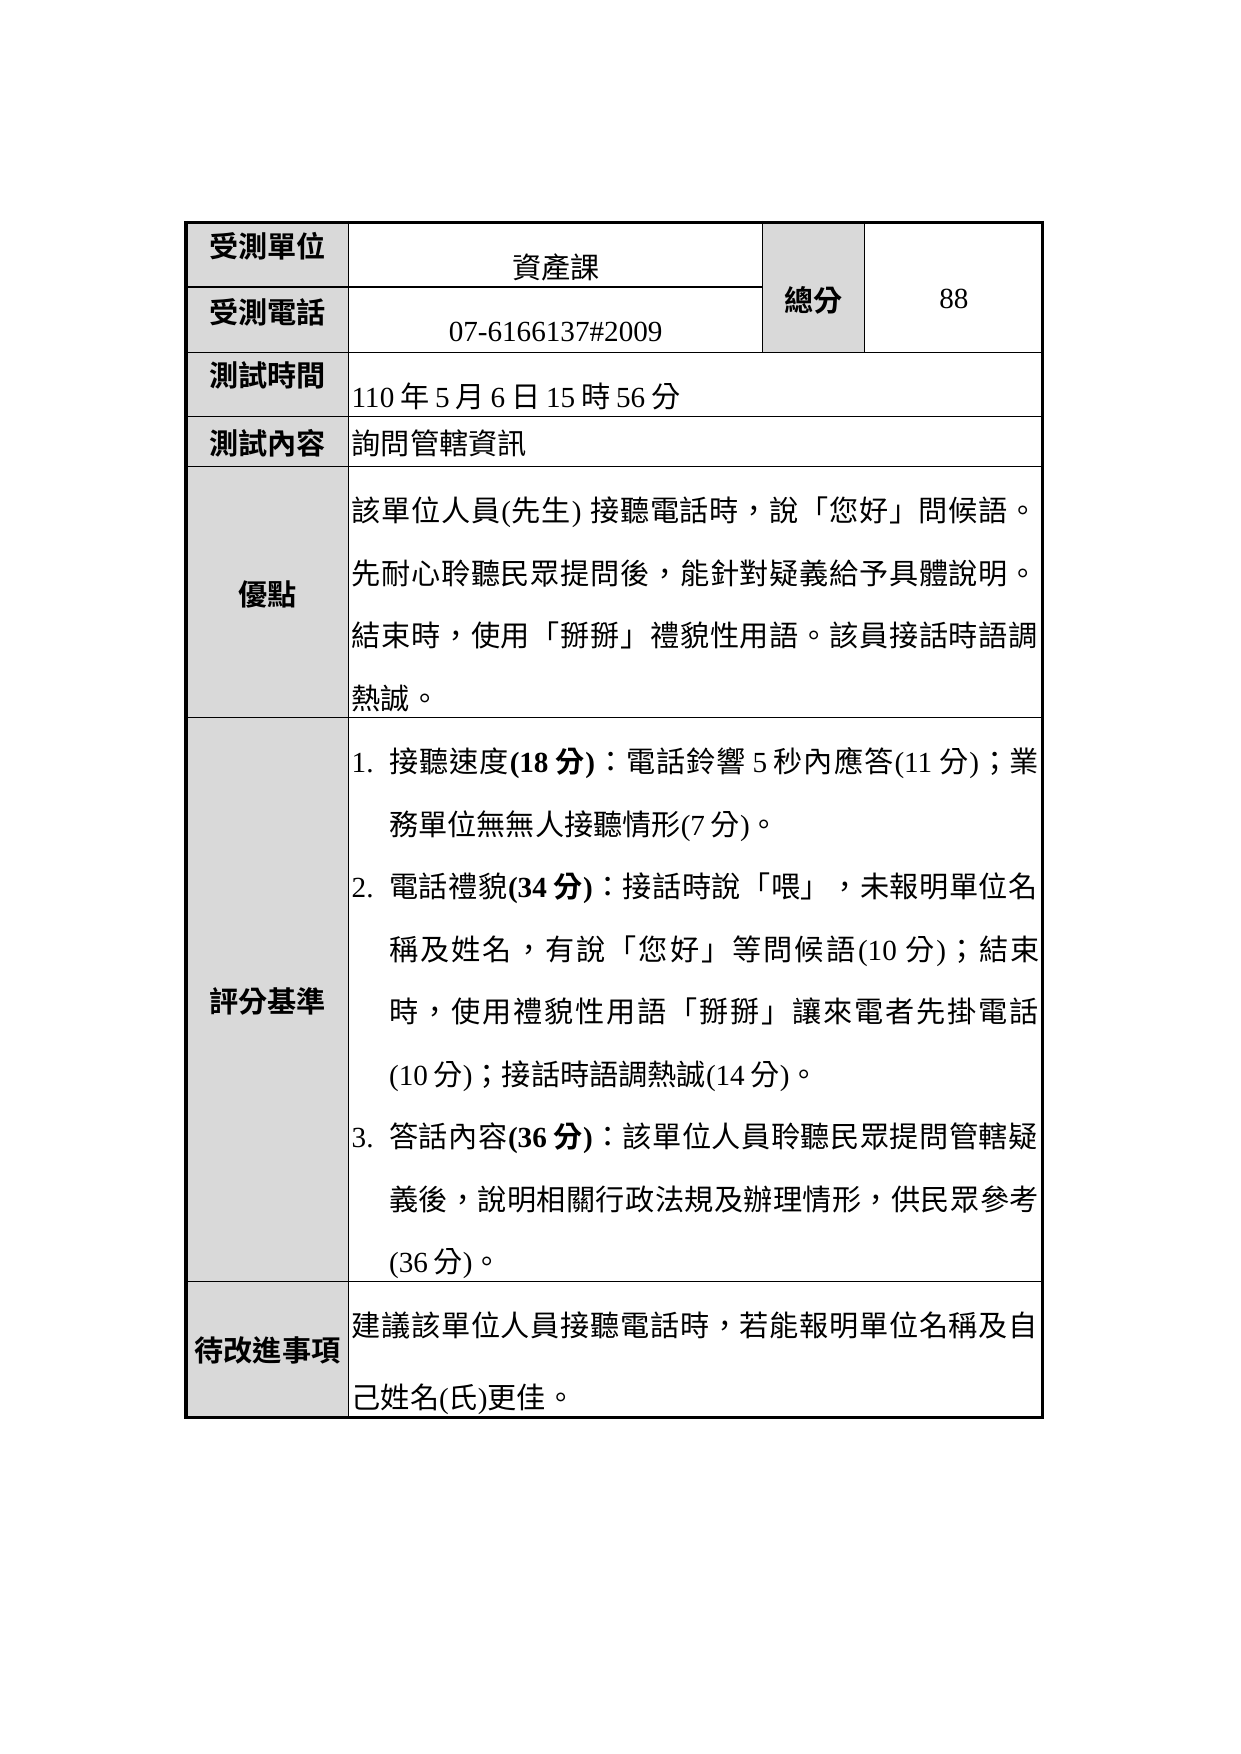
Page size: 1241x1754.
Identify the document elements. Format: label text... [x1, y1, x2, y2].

table_cell 建議該單位人員接聽電話時，若能報明單位名稱及自己姓名(氏)更佳。 [349, 1282, 1041, 1416]
table_header 總分 [763, 224, 864, 352]
table_cell 測試時間 [188, 353, 348, 416]
table_cell 待改進事項 [188, 1282, 348, 1416]
table_header 受測單位 [188, 224, 348, 286]
table_cell 該單位人員(先生) 接聽電話時，說「您好」問候語。先耐心聆聽民眾提問後，能針對疑義給予具體說明。結束時，使用「掰掰」禮貌性用語。該員接話時語調熱誠。 [349, 467, 1041, 717]
table_cell 優點 [188, 467, 348, 717]
table_cell 接聽速度(18分)：電話鈴響5秒內應答(11分)；業務單位無無人接聽情形(7分)。 電話禮貌(34分)：接話時說「喂」，未報明單位名稱及姓名，有說「您好」等問候語(10分)；結束時，使用禮貌性用語「掰掰」讓來電者先掛電話(10分)；接話時語調熱誠(14分)。 答話內容(36分)：該單位人員聆聽民眾提問管轄疑義後，說明相關行政法規及辦理情形，供民眾參考(36分)。 [349, 718, 1041, 1281]
table_header 資產課 [349, 224, 762, 286]
table_cell 受測電話 [188, 288, 348, 352]
table_cell 110年5月6日15時56分 [349, 353, 1041, 416]
table_header 88 [865, 224, 1041, 352]
table_cell 07-6166137#2009 [349, 288, 762, 352]
table_cell 評分基準 [188, 718, 348, 1281]
table_cell 測試內容 [188, 417, 348, 466]
table_cell 詢問管轄資訊 [349, 417, 1041, 466]
